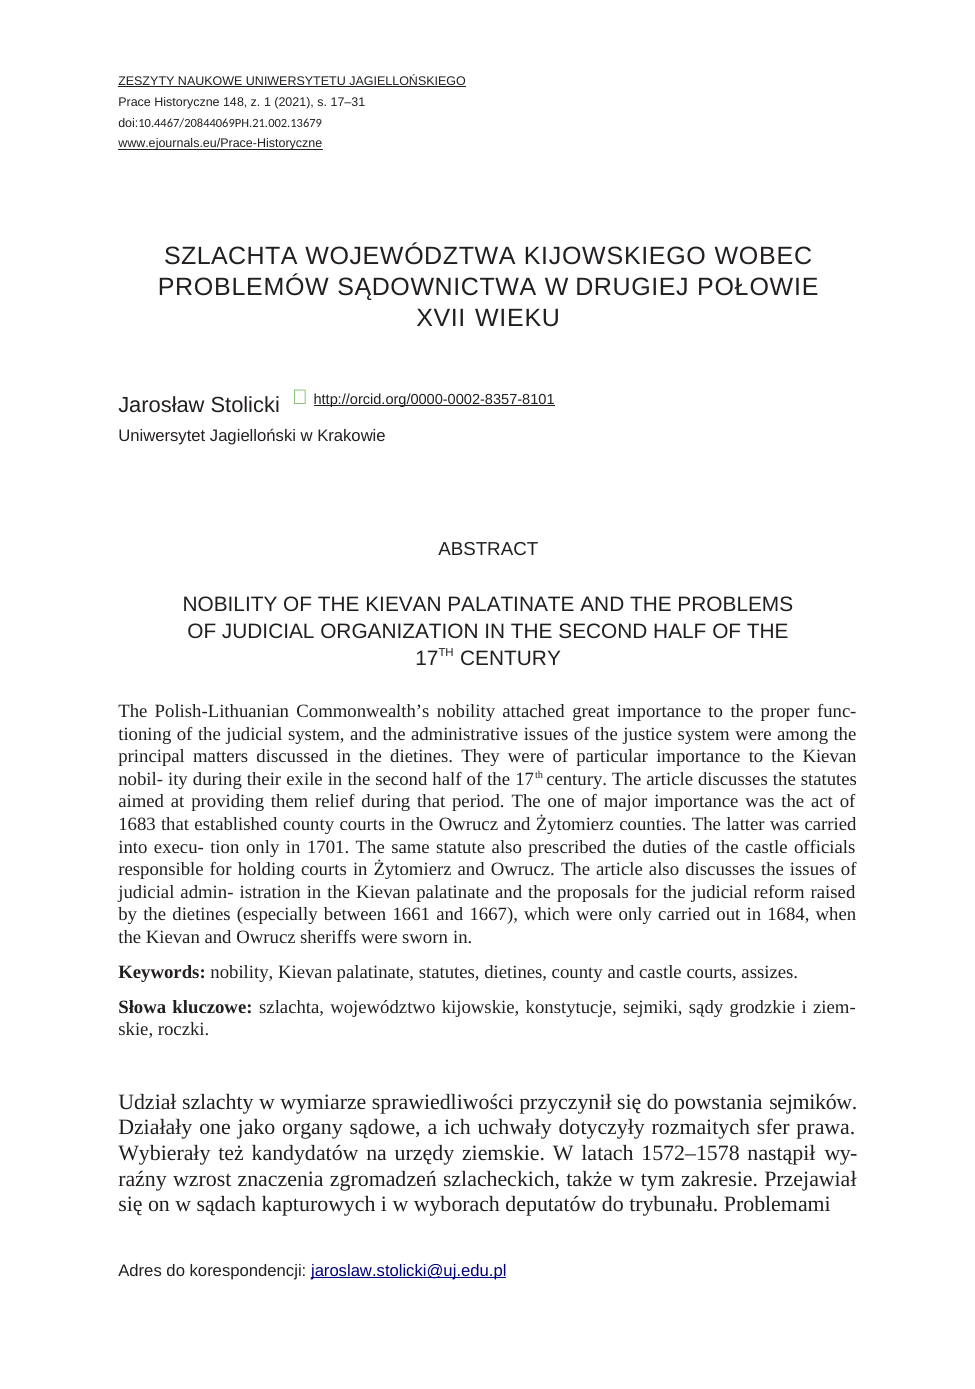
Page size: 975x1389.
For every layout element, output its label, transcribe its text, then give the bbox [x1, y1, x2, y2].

text www.ejournals.eu/Prace-Historyczne [118, 137, 869, 151]
text SZLACHTA WOJEWÓDZTWA KIJOWSKIEGO WOBEC PROBLEMÓW SĄDOWNICTWA W DRUGIEJ POŁOWIE XVII WIEKU [155, 241, 821, 332]
text Udział szlachty w wymiarze sprawiedliwości przyczynił się do powstania sejmików. Działały one jako organy sądowe, a ich uchwały dotyczyły rozmaitych sfer prawa. Wybierały też kandydatów na urzędy ziemskie. W latach 1572–1578 nastąpił wy- raźny wzrost znaczenia zgromadzeń szlacheckich, także w tym zakresie. Przejawiał się on w sądach kapturowych i w wyborach deputatów do trybunału. Problemami [118, 1089, 857, 1216]
text NOBILITY OF THE KIEVAN PALATINATE AND THE PROBLEMS OF JUDICIAL ORGANIZATION IN THE SECOND HALF OF THE 17TH CENTURY [180, 592, 796, 669]
text Keywords: nobility, Kievan palatinate, statutes, dietines, county and castle courts, assizes. [118, 961, 869, 982]
text Uniwersytet Jagielloński w Krakowie [118, 426, 869, 445]
text Słowa kluczowe: szlachta, województwo kijowskie, konstytucje, sejmiki, sądy grodzkie i ziem- skie, roczki. [118, 996, 857, 1040]
text Adres do korespondencji: jaroslaw.stolicki@uj.edu.pl [118, 1261, 869, 1280]
text ABSTRACT [155, 537, 821, 559]
text ZESZYTY NAUKOWE UNIWERSYTETU JAGIELLOŃSKIEGO [118, 74, 869, 88]
text Jarosław Stolicki  http://orcid.org/0000-0002-8357-8101 [118, 384, 869, 417]
text Prace Historyczne 148, z. 1 (2021), s. 17–31 doi:10.4467/20844069PH.21.002.13679 [118, 94, 367, 131]
text The Polish-Lithuanian Commonwealth’s nobility attached great importance to the proper func- tioning of the judicial system, and the administrative issues of the justice system were among the principal matters discussed in the dietines. They were of particular importance to the Kievan nobil- ity during their exile in the second half of the 17th century. The article discusses the statutes aimed at providing them relief during that period. The one of major importance was the act of 1683 that established county courts in the Owrucz and Żytomierz counties. The latter was carried into execu- tion only in 1701. The same statute also prescribed the duties of the castle officials responsible for holding courts in Żytomierz and Owrucz. The article also discusses the issues of judicial admin- istration in the Kievan palatinate and the proposals for the judicial reform raised by the dietines (especially between 1661 and 1667), which were only carried out in 1684, when the Kievan and Owrucz sheriffs were sworn in. [118, 700, 857, 947]
